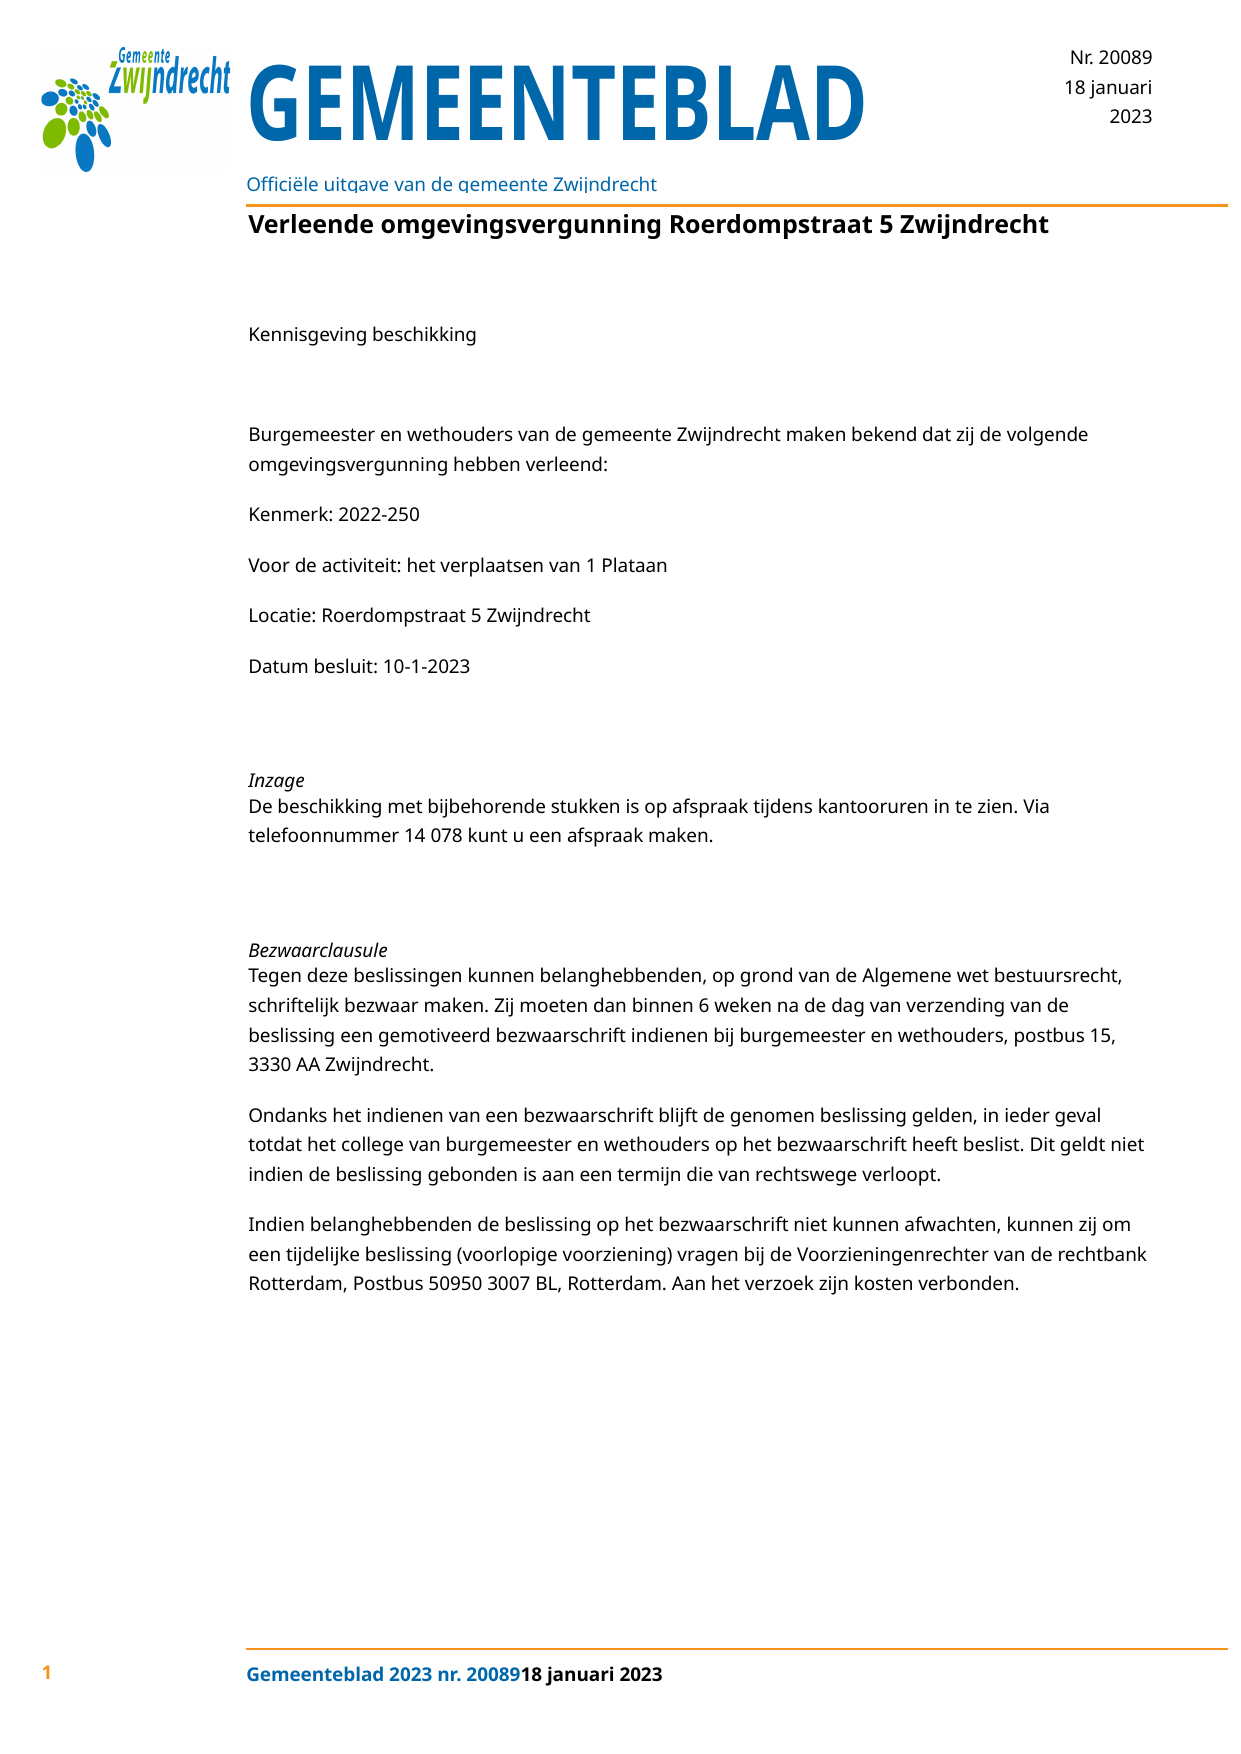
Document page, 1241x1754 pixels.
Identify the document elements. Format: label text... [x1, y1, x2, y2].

text Tegen deze beslissingen kunnen belanghebbenden, op grond van de Algemene wet bestuursrecht, schriftelijk bezwaar maken. Zij moeten dan binnen 6 weken na de dag van verzending van de beslissing een gemotiveerd bezwaarschrift indienen bij burgemeester en wethouders, postbus 15, 3330 AA Zwijndrecht. [248, 963, 1152, 1077]
text Inzage [248, 767, 1152, 793]
text De beschikking met bijbehorende stukken is op afspraak tijdens kantooruren in te zien. Via telefoonnummer 14 078 kunt u een afspraak maken. [248, 793, 1152, 848]
picture [41, 47, 231, 172]
text Burgemeester en wethouders van de gemeente Zwijndrecht maken bekend dat zij de volgende omgevingsvergunning hebben verleend: [248, 422, 1152, 477]
text Voor de activiteit: het verplaatsen van 1 Plataan [248, 552, 1152, 578]
text Locatie: Roerdompstraat 5 Zwijndrecht [248, 602, 1152, 628]
text Indien belanghebbenden de beslissing op het bezwaarschrift niet kunnen afwachten, kunnen zij om een tijdelijke beslissing (voorlopige voorziening) vragen bij de Voorzieningenrechter van de rechtbank Rotterdam, Postbus 50950 3007 BL, Rotterdam. Aan het verzoek zijn kosten verbonden. [248, 1211, 1152, 1296]
text Datum besluit: 10-1-2023 [248, 653, 1152, 678]
text Kenmerk: 2022-250 [248, 502, 1152, 527]
text Kennisgeving beschikking [248, 321, 1152, 346]
text Verleende omgevingsvergunning Roerdompstraat 5 Zwijndrecht [248, 207, 1152, 241]
text Bezwaarclausule [248, 937, 1152, 963]
text Ondanks het indienen van een bezwaarschrift blijft de genomen beslissing gelden, in ieder geval totdat het college van burgemeester en wethouders op het bezwaarschrift heeft beslist. Dit geldt niet indien de beslissing gebonden is aan een termijn die van rechtswege verloopt. [248, 1102, 1152, 1187]
